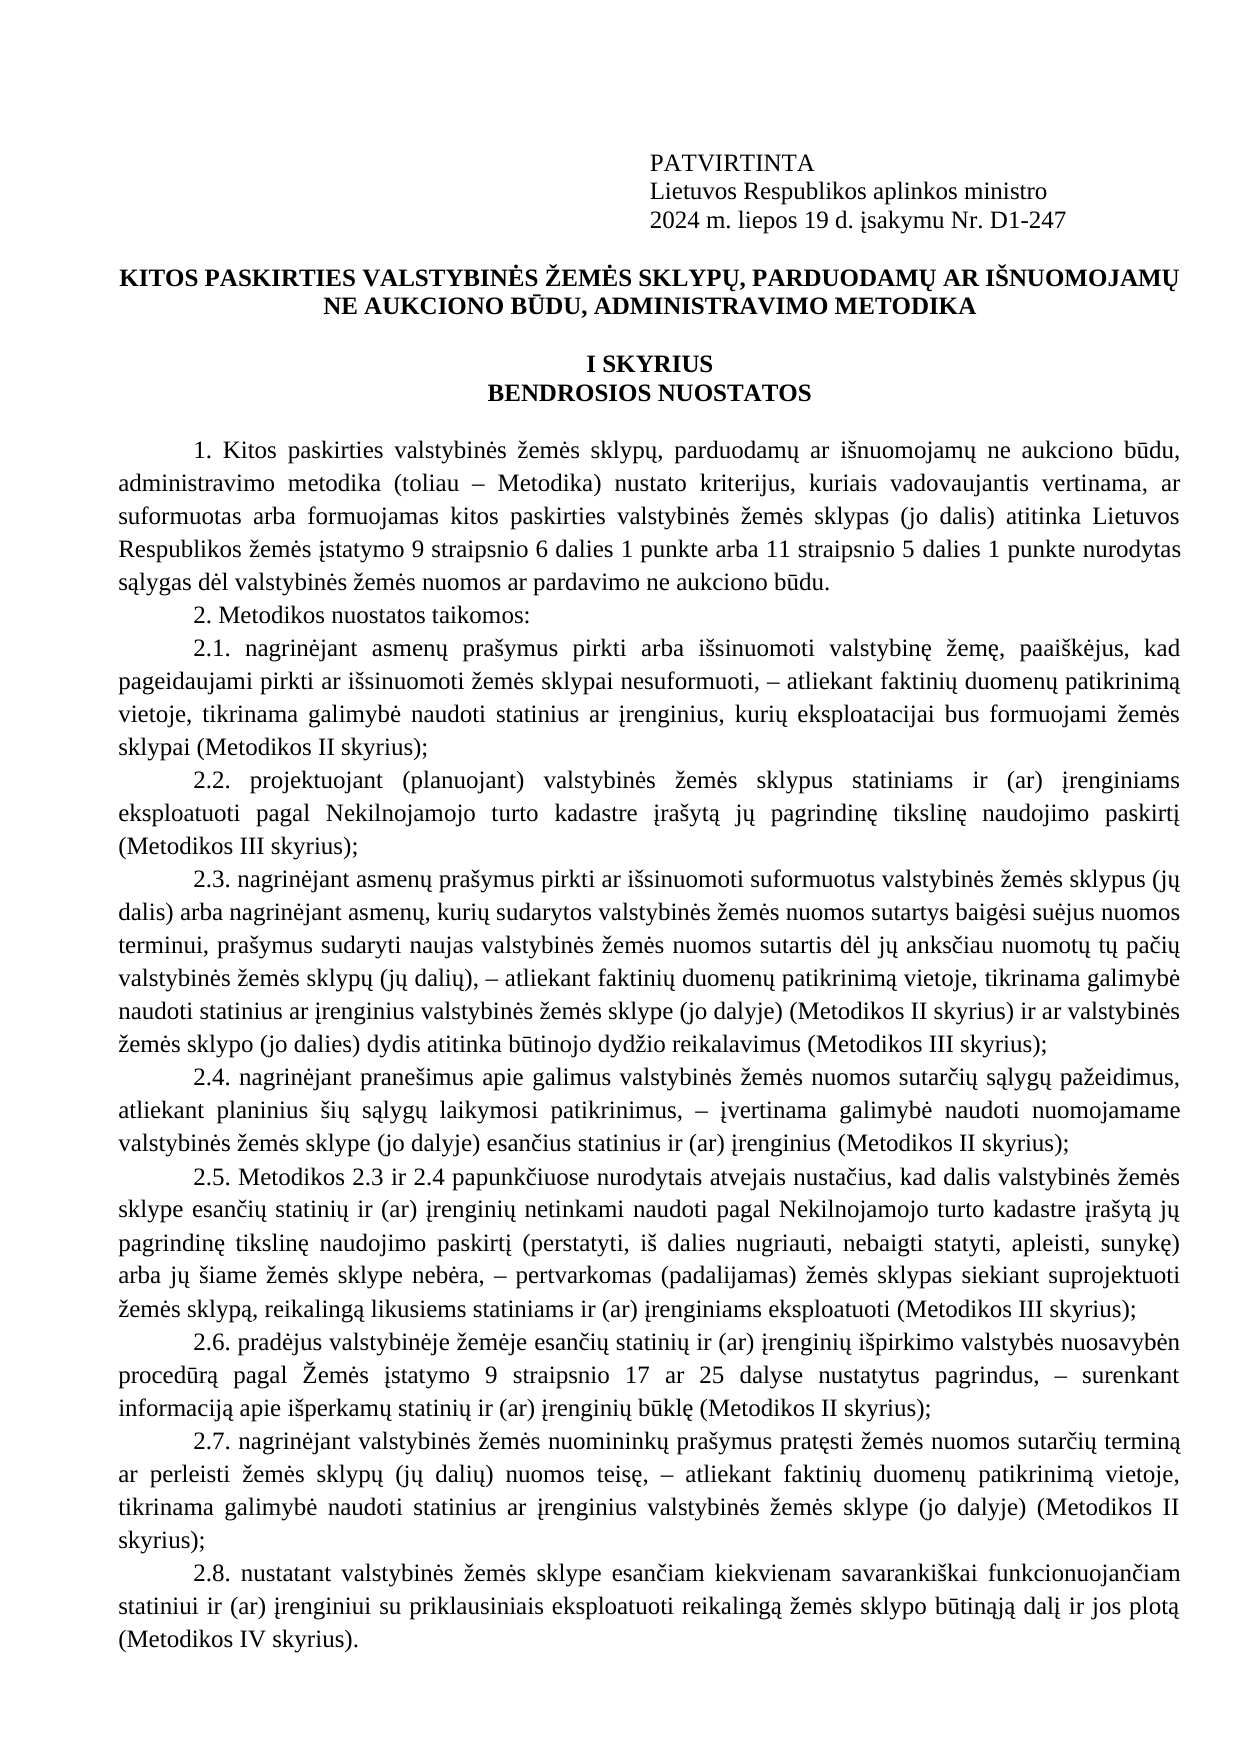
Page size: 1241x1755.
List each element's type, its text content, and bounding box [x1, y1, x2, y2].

text PATVIRTINTA [649, 148, 1181, 176]
text 2.4. nagrinėjant pranešimus apie galimus valstybinės žemės nuomos sutarčių sąlygų pažeidimus, atliekant planinius šių sąlygų laikymosi patikrinimus, – įvertinama galimybė naudoti nuomojamame valstybinės žemės sklype (jo dalyje) esančius statinius ir (ar) įrenginius (Metodikos II skyrius); [118, 1062, 1181, 1157]
text 2. Metodikos nuostatos taikomos: [118, 600, 1181, 629]
text 2024 m. liepos 19 d. įsakymu Nr. D1-247 [649, 205, 1181, 234]
text I SKYRIUS [118, 349, 1181, 378]
text 2.8. nustatant valstybinės žemės sklype esančiam kiekvienam savarankiškai funkcionuojančiam statiniui ir (ar) įrenginiui su priklausiniais eksploatuoti reikalingą žemės sklypo būtinąją dalį ir jos plotą (Metodikos IV skyrius). [118, 1558, 1181, 1653]
text Lietuvos Respublikos aplinkos ministro [649, 176, 1181, 205]
text BENDROSIOS NUOSTATOS [118, 378, 1181, 406]
text KITOS PASKIRTIES VALSTYBINĖS ŽEMĖS SKLYPŲ, PARDUODAMŲ AR IŠNUOMOJAMŲ NE AUKCIONO BŪDU, ADMINISTRAVIMO METODIKA [118, 263, 1181, 320]
text 1. Kitos paskirties valstybinės žemės sklypų, parduodamų ar išnuomojamų ne aukciono būdu, administravimo metodika (toliau – Metodika) nustato kriterijus, kuriais vadovaujantis vertinama, ar suformuotas arba formuojamas kitos paskirties valstybinės žemės sklypas (jo dalis) atitinka Lietuvos Respublikos žemės įstatymo 9 straipsnio 6 dalies 1 punkte arba 11 straipsnio 5 dalies 1 punkte nurodytas sąlygas dėl valstybinės žemės nuomos ar pardavimo ne aukciono būdu. [118, 435, 1181, 596]
text 2.1. nagrinėjant asmenų prašymus pirkti arba išsinuomoti valstybinę žemę, paaiškėjus, kad pageidaujami pirkti ar išsinuomoti žemės sklypai nesuformuoti, – atliekant faktinių duomenų patikrinimą vietoje, tikrinama galimybė naudoti statinius ar įrenginius, kurių eksploatacijai bus formuojami žemės sklypai (Metodikos II skyrius); [118, 633, 1181, 761]
text 2.7. nagrinėjant valstybinės žemės nuomininkų prašymus pratęsti žemės nuomos sutarčių terminą ar perleisti žemės sklypų (jų dalių) nuomos teisę, – atliekant faktinių duomenų patikrinimą vietoje, tikrinama galimybė naudoti statinius ar įrenginius valstybinės žemės sklype (jo dalyje) (Metodikos II skyrius); [118, 1426, 1181, 1553]
text 2.2. projektuojant (planuojant) valstybinės žemės sklypus statiniams ir (ar) įrenginiams eksploatuoti pagal Nekilnojamojo turto kadastre įrašytą jų pagrindinę tikslinę naudojimo paskirtį (Metodikos III skyrius); [118, 765, 1181, 860]
text 2.3. nagrinėjant asmenų prašymus pirkti ar išsinuomoti suformuotus valstybinės žemės sklypus (jų dalis) arba nagrinėjant asmenų, kurių sudarytos valstybinės žemės nuomos sutartys baigėsi suėjus nuomos terminui, prašymus sudaryti naujas valstybinės žemės nuomos sutartis dėl jų anksčiau nuomotų tų pačių valstybinės žemės sklypų (jų dalių), – atliekant faktinių duomenų patikrinimą vietoje, tikrinama galimybė naudoti statinius ar įrenginius valstybinės žemės sklype (jo dalyje) (Metodikos II skyrius) ir ar valstybinės žemės sklypo (jo dalies) dydis atitinka būtinojo dydžio reikalavimus (Metodikos III skyrius); [118, 864, 1181, 1058]
text 2.5. Metodikos 2.3 ir 2.4 papunkčiuose nurodytais atvejais nustačius, kad dalis valstybinės žemės sklype esančių statinių ir (ar) įrenginių netinkami naudoti pagal Nekilnojamojo turto kadastre įrašytą jų pagrindinę tikslinę naudojimo paskirtį (perstatyti, iš dalies nugriauti, nebaigti statyti, apleisti, sunykę) arba jų šiame žemės sklype nebėra, – pertvarkomas (padalijamas) žemės sklypas siekiant suprojektuoti žemės sklypą, reikalingą likusiems statiniams ir (ar) įrenginiams eksploatuoti (Metodikos III skyrius); [118, 1162, 1181, 1322]
text 2.6. pradėjus valstybinėje žemėje esančių statinių ir (ar) įrenginių išpirkimo valstybės nuosavybėn procedūrą pagal Žemės įstatymo 9 straipsnio 17 ar 25 dalyse nustatytus pagrindus, – surenkant informaciją apie išperkamų statinių ir (ar) įrenginių būklę (Metodikos II skyrius); [118, 1327, 1181, 1421]
